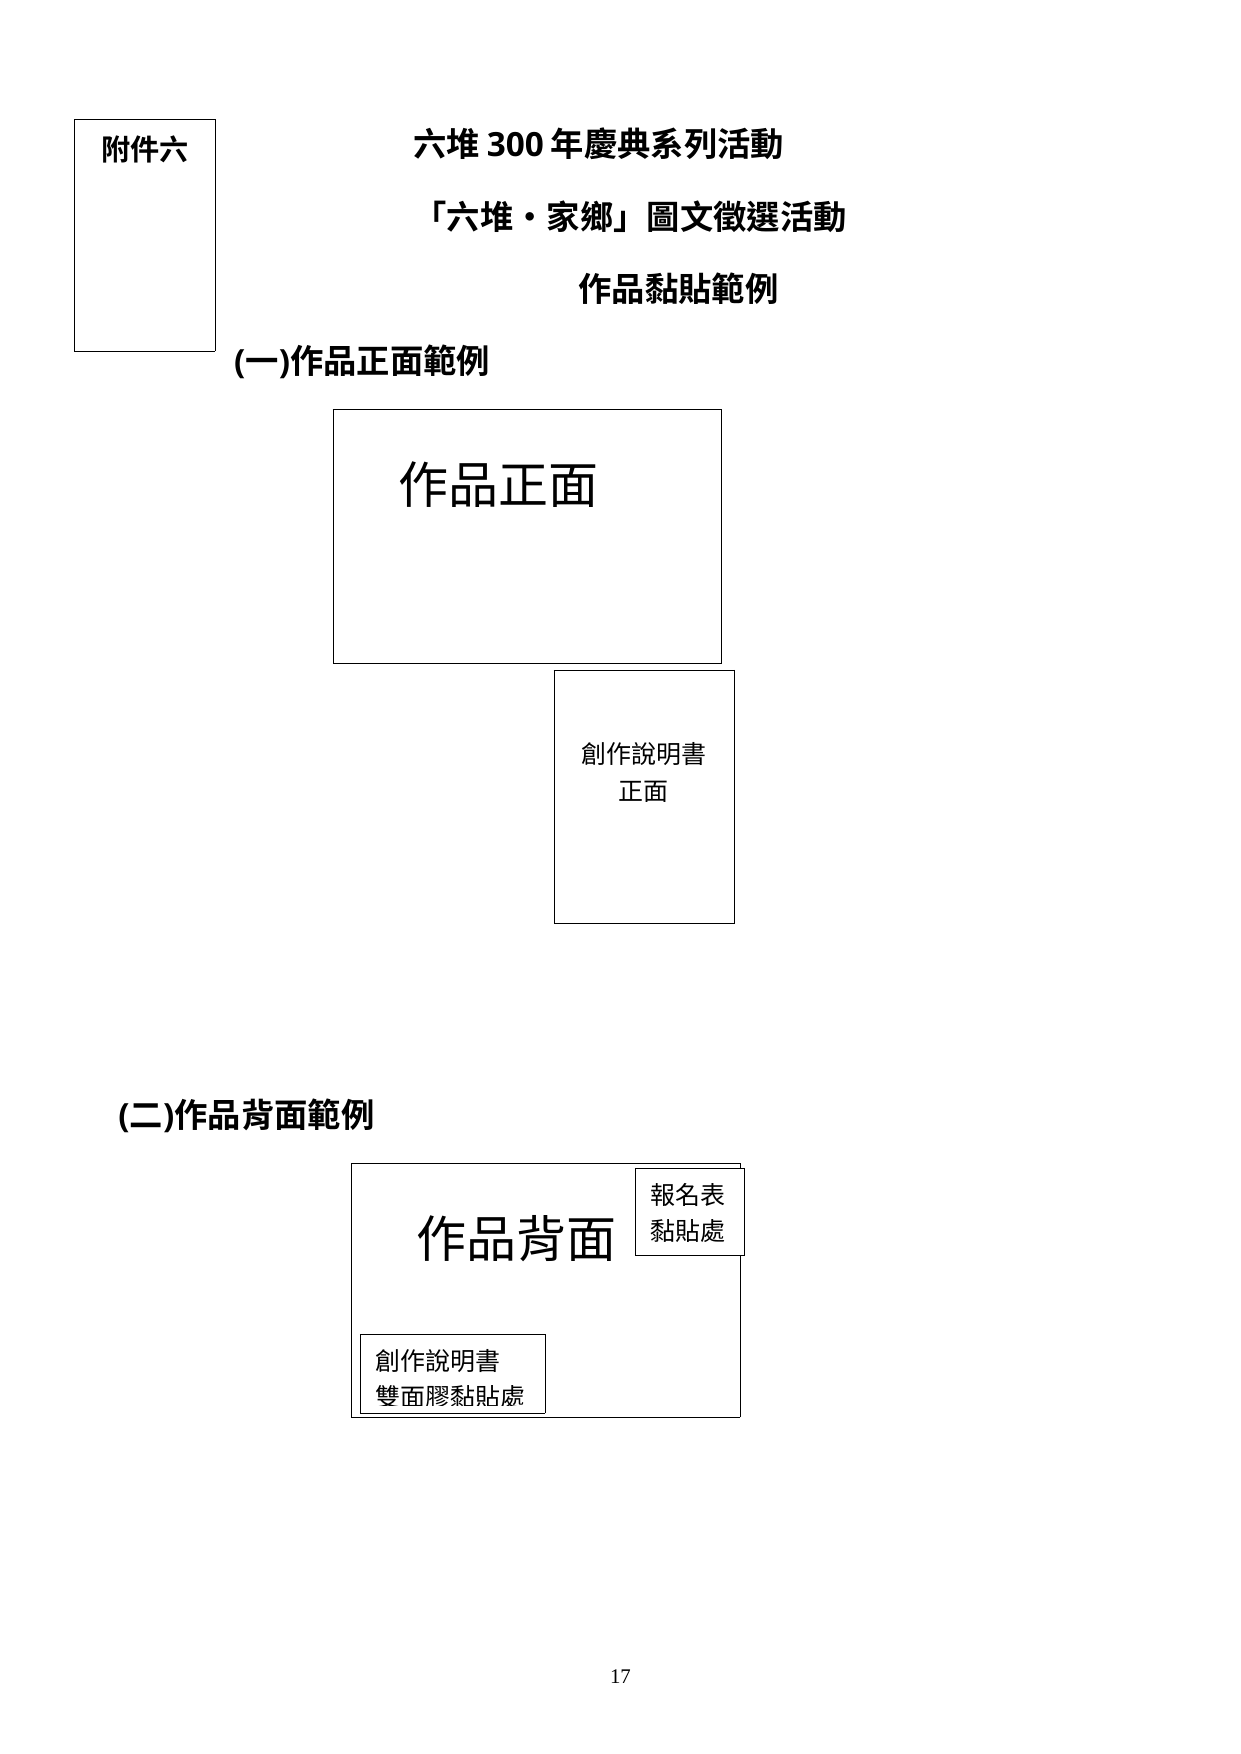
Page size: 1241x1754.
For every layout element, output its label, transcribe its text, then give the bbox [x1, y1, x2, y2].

text 報名表黏貼處 [650, 1176, 729, 1248]
text 創作說明書 [569, 735, 719, 771]
text 正面 [569, 771, 719, 807]
text 創作說明書 [375, 1342, 530, 1378]
text 附件六 [89, 127, 200, 169]
text 作品正面 [348, 446, 706, 518]
text 「六堆‧家鄉」圖文徵選活動 [413, 191, 1122, 239]
text 作品背面 [367, 1199, 725, 1272]
text 六堆300年慶典系列活動 [413, 118, 1122, 167]
text (一)作品正面範例 [118, 335, 1122, 384]
text 作品黏貼範例 [216, 263, 1122, 311]
text 雙面膠黏貼處 [375, 1378, 530, 1406]
text (二)作品背面範例 [118, 1089, 1122, 1138]
